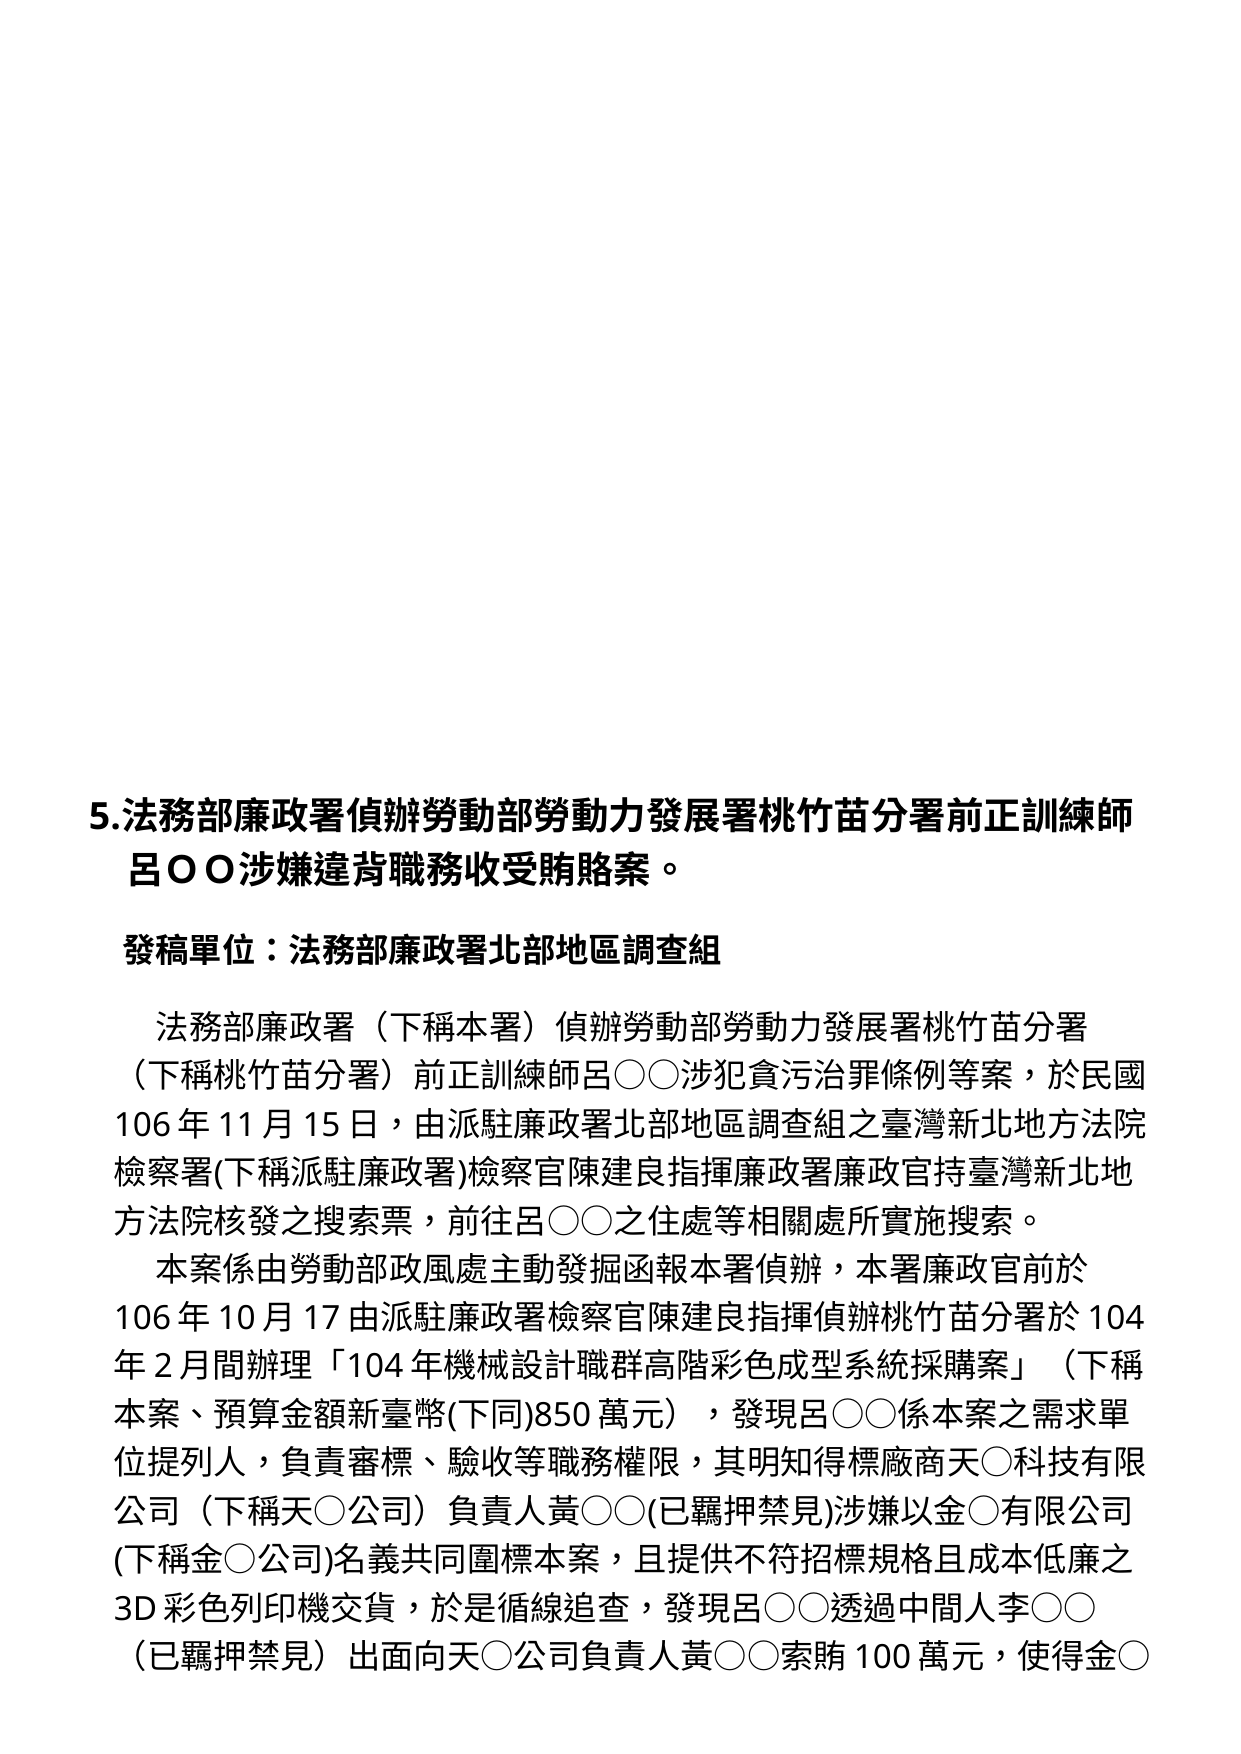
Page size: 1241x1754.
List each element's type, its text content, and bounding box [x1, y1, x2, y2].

text 發稿單位：法務部廉政署北部地區調查組 [89, 924, 1152, 972]
text 本案係由勞動部政風處主動發掘函報本署偵辦，本署廉政官前於106年10月17由派駐廉政署檢察官陳建良指揮偵辦桃竹苗分署於104年2月間辦理「104年機械設計職群高階彩色成型系統採購案」（下稱本案、預算金額新臺幣(下同)850萬元），發現呂○○係本案之需求單位提列人，負責審標、驗收等職務權限，其明知得標廠商天○科技有限公司（下稱天○公司）負責人黃○○(已羈押禁見)涉嫌以金○有限公司(下稱金○公司)名義共同圍標本案，且提供不符招標規格且成本低廉之3D彩色列印機交貨，於是循線追查，發現呂○○透過中間人李○○（已羈押禁見）出面向天○公司負責人黃○○索賄100萬元，使得金○公司順利得標，嗣後亦協助該公司不實驗收通過並取得結案款580萬元。爰於同年11月15日由派駐廉政署檢察官陳建良複訊後以呂○○涉嫌重大且有串證之虞，向法院聲請羈押禁見獲准。 [114, 1243, 1152, 1678]
text 法務部廉政署（下稱本署）偵辦勞動部勞動力發展署桃竹苗分署（下稱桃竹苗分署）前正訓練師呂○○涉犯貪污治罪條例等案，於民國106年11月15日，由派駐廉政署北部地區調查組之臺灣新北地方法院檢察署(下稱派駐廉政署)檢察官陳建良指揮廉政署廉政官持臺灣新北地方法院核發之搜索票，前往呂○○之住處等相關處所實施搜索。 [114, 1001, 1152, 1243]
text 5.法務部廉政署偵辦勞動部勞動力發展署桃竹苗分署前正訓練師呂ＯＯ涉嫌違背職務收受賄賂案。 [89, 786, 1152, 894]
